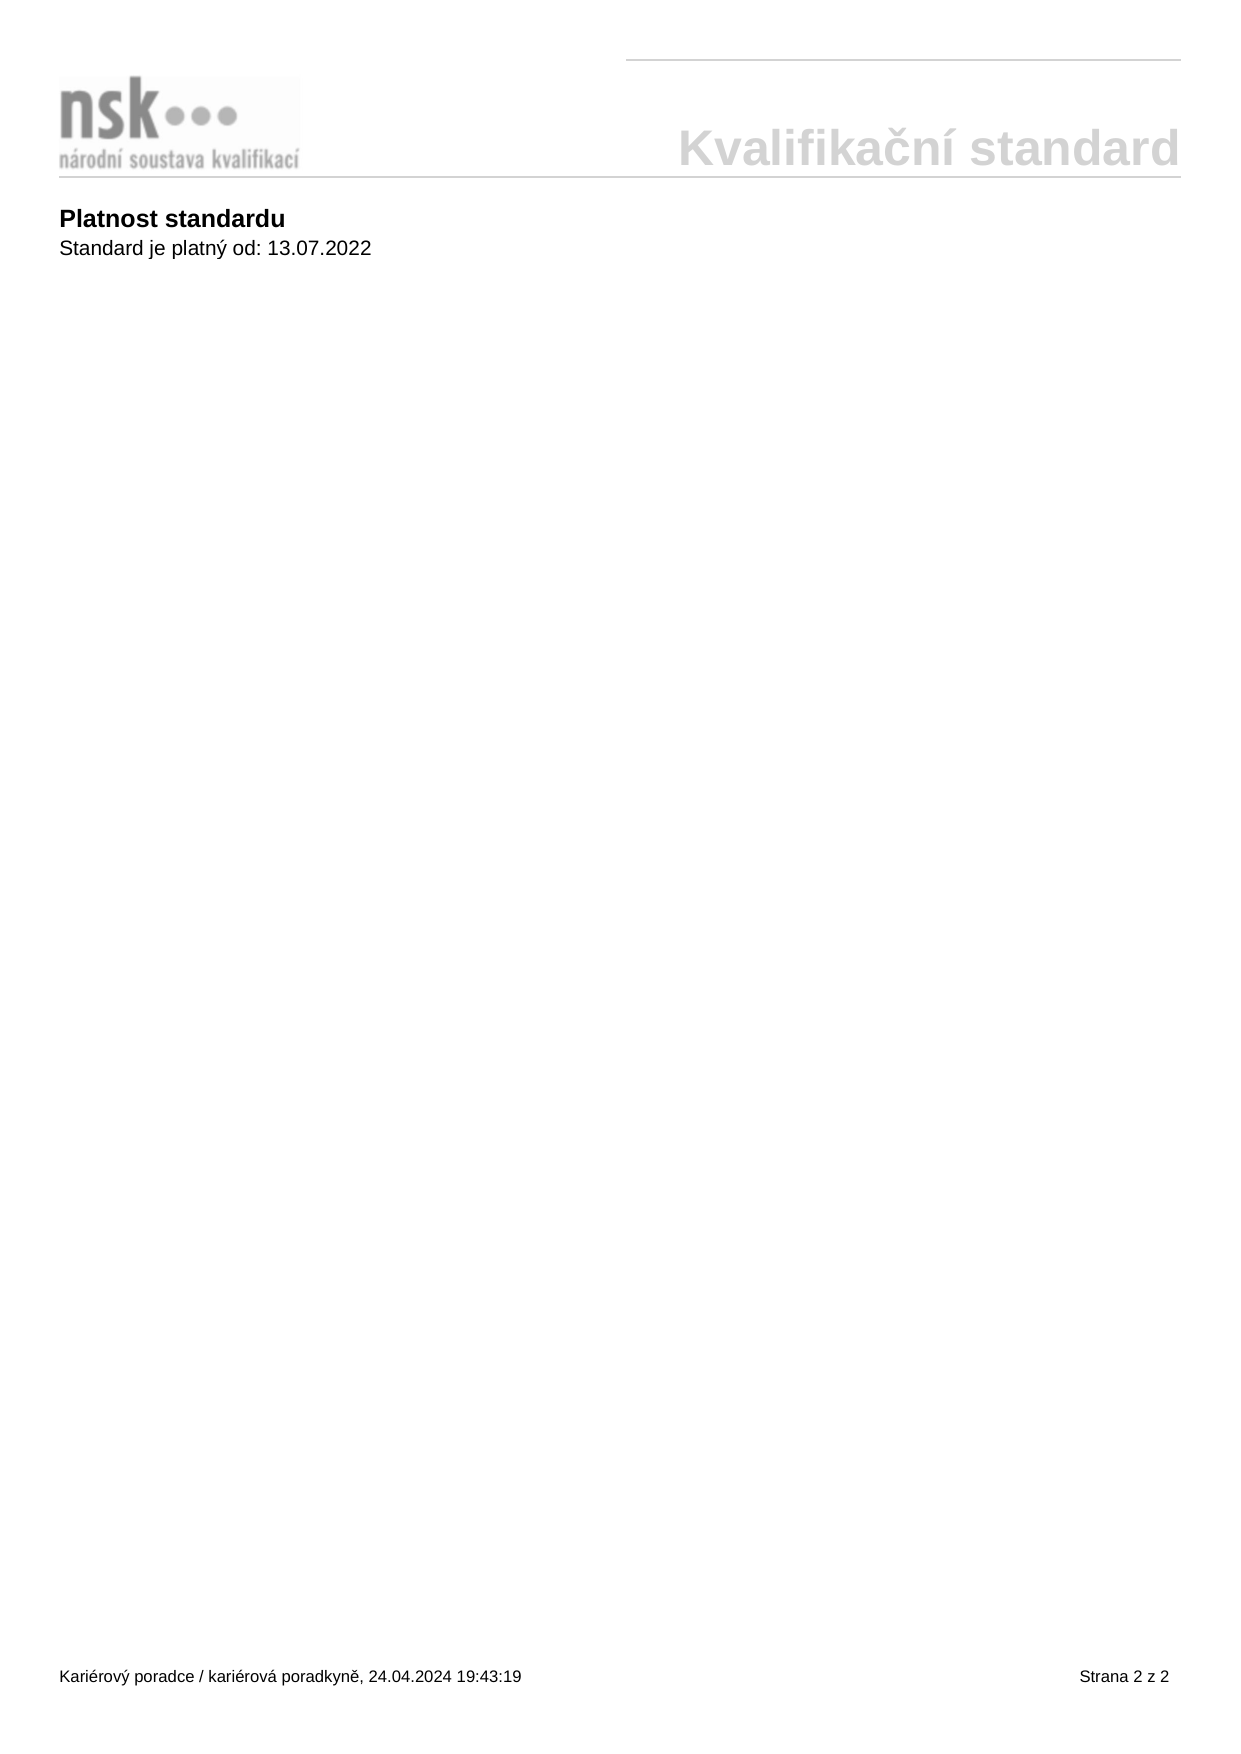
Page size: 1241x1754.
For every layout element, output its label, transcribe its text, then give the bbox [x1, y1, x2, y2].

table_cell [862, 859, 1093, 1159]
table_cell [59, 1159, 483, 1409]
table_cell [59, 171, 483, 176]
picture [58, 59, 621, 171]
table_cell [1169, 559, 1181, 859]
table_cell [1093, 859, 1169, 1159]
table_cell [862, 559, 1093, 859]
table_cell Platnost standardu [59, 200, 1181, 236]
table_cell Strana 2 z 2 [862, 1658, 1169, 1694]
table_cell [484, 1159, 620, 1409]
table_cell [626, 1409, 862, 1658]
table_cell [1169, 1409, 1181, 1658]
table_cell [1093, 1159, 1169, 1409]
table_cell [626, 1159, 862, 1409]
table_cell [620, 1159, 626, 1409]
table_cell [1093, 259, 1169, 559]
table_cell [484, 1409, 620, 1658]
table_cell [59, 559, 483, 859]
table_cell [626, 194, 862, 200]
table_cell [1169, 194, 1181, 200]
table_cell [620, 859, 626, 1159]
table_cell [59, 178, 1181, 194]
table_cell [862, 1159, 1093, 1409]
table_cell [621, 59, 626, 170]
table_cell [59, 1409, 483, 1658]
table_cell [862, 259, 1093, 559]
table_cell [862, 1409, 1093, 1658]
table_cell [620, 259, 626, 559]
table_cell [862, 194, 1093, 200]
table_cell [59, 859, 483, 1159]
table_cell [626, 859, 862, 1159]
table_cell [1093, 1409, 1169, 1658]
table_cell [59, 259, 483, 559]
table_cell [484, 559, 620, 859]
table_cell [484, 259, 620, 559]
table_cell [620, 1409, 626, 1658]
table_cell [626, 559, 862, 859]
table_cell Standard je platný od: 13.07.2022 [59, 236, 1181, 259]
table_cell [1169, 859, 1181, 1159]
table_cell Kariérový poradce / kariérová poradkyně, 24.04.2024 19:43:19 [59, 1658, 862, 1694]
table_cell [1093, 559, 1169, 859]
table_cell [1169, 1658, 1181, 1694]
table_cell [1093, 194, 1169, 200]
table_cell [1169, 1159, 1181, 1409]
table_cell Kvalifikační standard [626, 61, 1181, 176]
table_cell [59, 194, 483, 200]
table_cell [1169, 259, 1181, 559]
table_cell [484, 194, 620, 200]
table_cell [620, 559, 626, 859]
table_cell [484, 859, 620, 1159]
table_cell [484, 171, 620, 176]
table_cell [626, 259, 862, 559]
